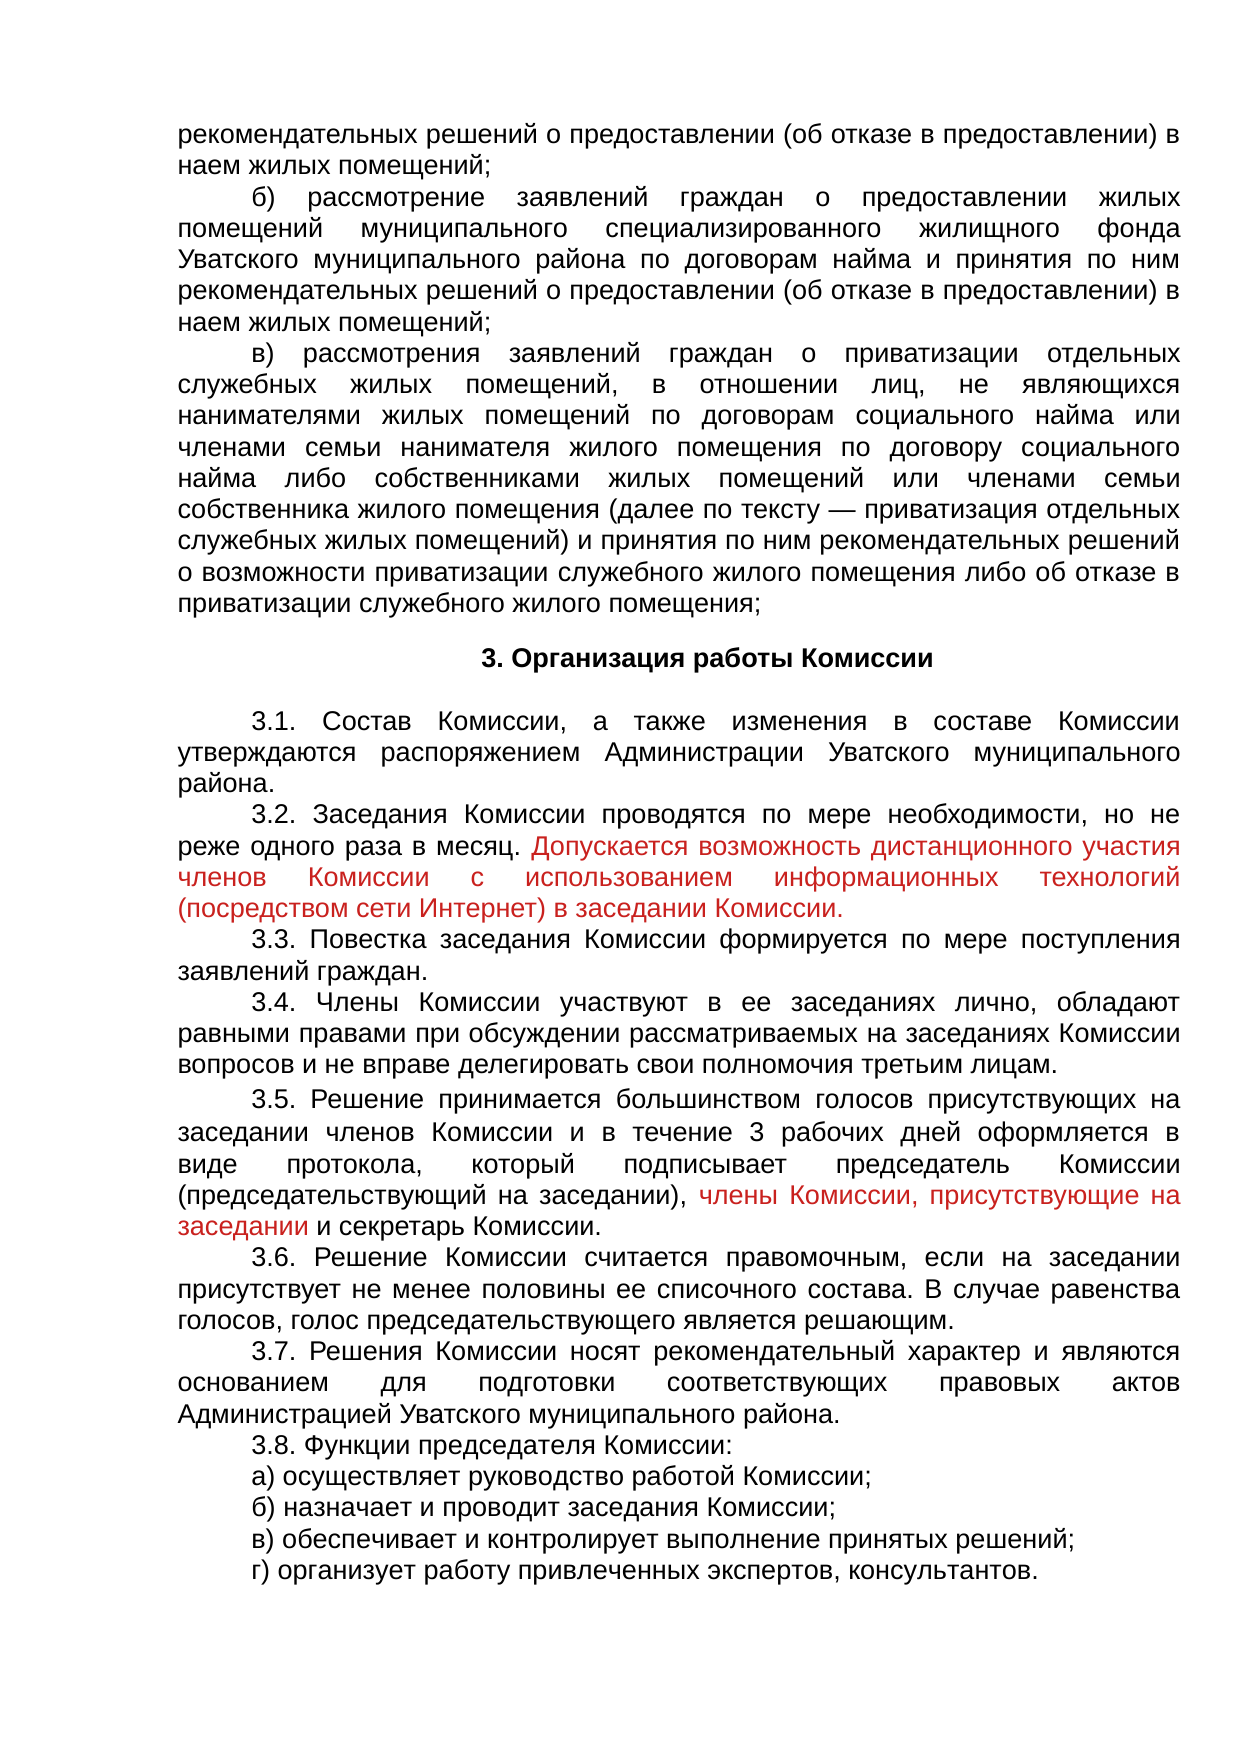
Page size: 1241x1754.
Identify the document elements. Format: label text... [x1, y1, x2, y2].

text г) организует работу привлеченных экспертов, консультантов. [177, 1554, 1181, 1585]
text б) назначает и проводит заседания Комиссии; [177, 1491, 1181, 1523]
text 3.8. Функции председателя Комиссии: [177, 1429, 1181, 1460]
text 3.6. Решение Комиссии считается правомочным, если на заседании присутствует не менее половины ее списочного состава. В случае равенства голосов, голос председательствующего является решающим. [177, 1241, 1181, 1335]
text 3.2. Заседания Комиссии проводятся по мере необходимости, но не реже одного раза в месяц. Допускается возможность дистанционного участия членов Комиссии с использованием информационных технологий (посредством сети Интернет) в заседании Комиссии. [177, 798, 1181, 923]
text б) рассмотрение заявлений граждан о предоставлении жилых помещений муниципального специализированного жилищного фонда Уватского муниципального района по договорам найма и принятия по ним рекомендательных решений о предоставлении (об отказе в предоставлении) в наем жилых помещений; [177, 181, 1181, 337]
text 3.5. Решение принимается большинством голосов присутствующих на заседании членов Комиссии и в течение 3 рабочих дней оформляется в виде протокола, который подписывает председатель Комиссии (председательствующий на заседании), члены Комиссии, присутствующие на заседании и секретарь Комиссии. [177, 1079, 1181, 1241]
text 3.4. Члены Комиссии участвуют в ее заседаниях лично, обладают равными правами при обсуждении рассматриваемых на заседаниях Комиссии вопросов и не вправе делегировать свои полномочия третьим лицам. [177, 986, 1181, 1079]
text 3.3. Повестка заседания Комиссии формируется по мере поступления заявлений граждан. [177, 923, 1181, 986]
text 3. Организация работы Комиссии [177, 642, 1181, 673]
text 3.1. Состав Комиссии, а также изменения в составе Комиссии утверждаются распоряжением Администрации Уватского муниципального района. [177, 704, 1181, 798]
text в) рассмотрения заявлений граждан о приватизации отдельных служебных жилых помещений, в отношении лиц, не являющихся нанимателями жилых помещений по договорам социального найма или членами семьи нанимателя жилого помещения по договору социального найма либо собственниками жилых помещений или членами семьи собственника жилого помещения (далее по тексту — приватизация отдельных служебных жилых помещений) и принятия по ним рекомендательных решений о возможности приватизации служебного жилого помещения либо об отказе в приватизации служебного жилого помещения; [177, 337, 1181, 618]
text в) обеспечивает и контролирует выполнение принятых решений; [177, 1523, 1181, 1554]
text рекомендательных решений о предоставлении (об отказе в предоставлении) в наем жилых помещений; [177, 118, 1181, 181]
text 3.7. Решения Комиссии носят рекомендательный характер и являются основанием для подготовки соответствующих правовых актов Администрацией Уватского муниципального района. [177, 1335, 1181, 1429]
text а) осуществляет руководство работой Комиссии; [177, 1460, 1181, 1491]
